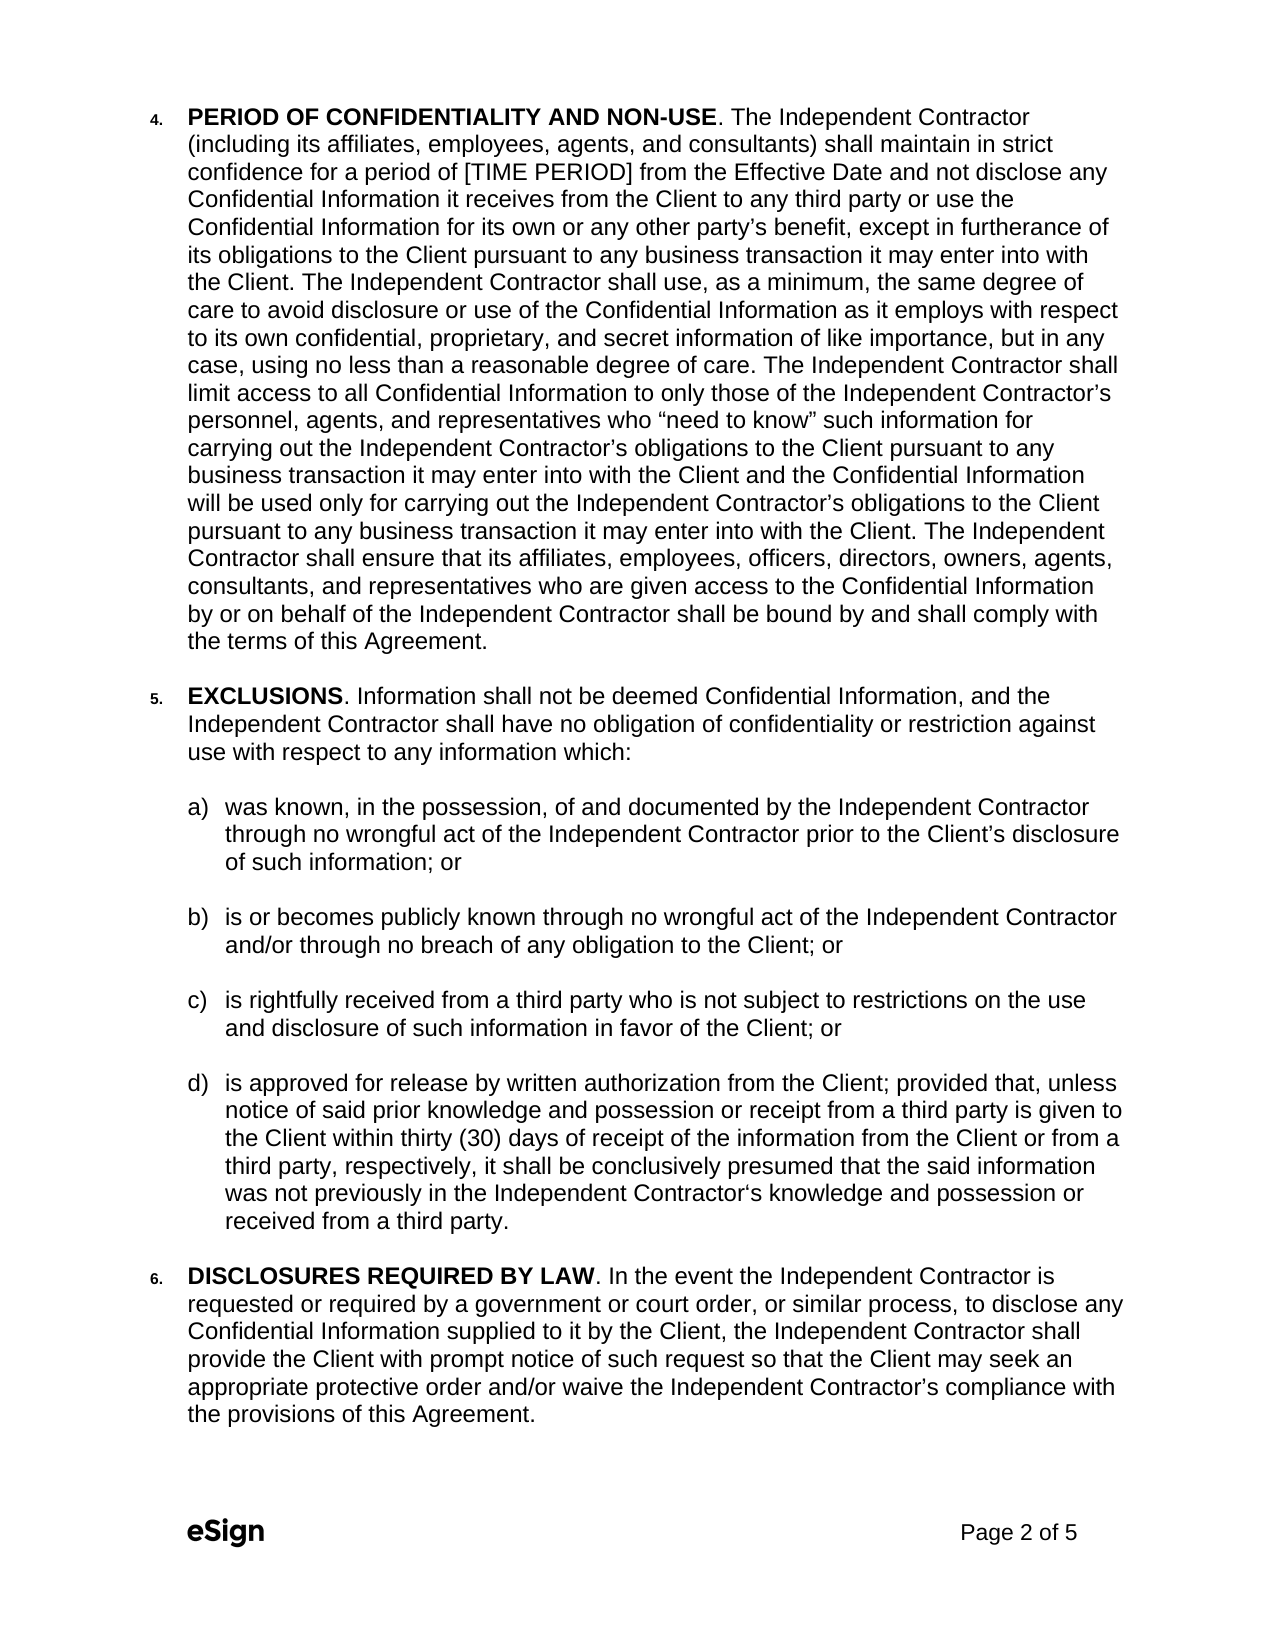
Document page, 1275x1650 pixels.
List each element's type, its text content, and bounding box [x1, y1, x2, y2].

list EXCLUSIONS. Information shall not be deemed Confidential Information, and the Independent Contractor shall have no obligation of confidentiality or restriction against use with respect to any information which: [150, 682, 1125, 765]
list PERIOD OF CONFIDENTIALITY AND NON-USE. The Independent Contractor (including its affiliates, employees, agents, and consultants) shall maintain in strict confidence for a period of [TIME PERIOD] from the Effective Date and not disclose any Confidential Information it receives from the Client to any third party or use the Confidential Information for its own or any other party’s benefit, except in furtherance of its obligations to the Client pursuant to any business transaction it may enter into with the Client. The Independent Contractor shall use, as a minimum, the same degree of care to avoid disclosure or use of the Confidential Information as it employs with respect to its own confidential, proprietary, and secret information of like importance, but in any case, using no less than a reasonable degree of care. The Independent Contractor shall limit access to all Confidential Information to only those of the Independent Contractor’s personnel, agents, and representatives who “need to know” such information for carrying out the Independent Contractor’s obligations to the Client pursuant to any business transaction it may enter into with the Client and the Confidential Information will be used only for carrying out the Independent Contractor’s obligations to the Client pursuant to any business transaction it may enter into with the Client. The Independent Contractor shall ensure that its affiliates, employees, officers, directors, owners, agents, consultants, and representatives who are given access to the Confidential Information by or on behalf of the Independent Contractor shall be bound by and shall comply with the terms of this Agreement. [150, 103, 1125, 655]
list DISCLOSURES REQUIRED BY LAW. In the event the Independent Contractor is requested or required by a government or court order, or similar process, to disclose any Confidential Information supplied to it by the Client, the Independent Contractor shall provide the Client with prompt notice of such request so that the Client may seek an appropriate protective order and/or waive the Independent Contractor’s compliance with the provisions of this Agreement. [150, 1262, 1125, 1428]
list is or becomes publicly known through no wrongful act of the Independent Contractor and/or through no breach of any obligation to the Client; or [187, 903, 1125, 958]
list was known, in the possession, of and documented by the Independent Contractor through no wrongful act of the Independent Contractor prior to the Client’s disclosure of such information; or [187, 793, 1125, 876]
list is approved for release by written authorization from the Client; provided that, unless notice of said prior knowledge and possession or receipt from a third party is given to the Client within thirty (30) days of receipt of the information from the Client or from a third party, respectively, it shall be conclusively presumed that the said information was not previously in the Independent Contractor‘s knowledge and possession or received from a third party. [187, 1069, 1125, 1234]
list is rightfully received from a third party who is not subject to restrictions on the use and disclosure of such information in favor of the Client; or [187, 986, 1125, 1041]
